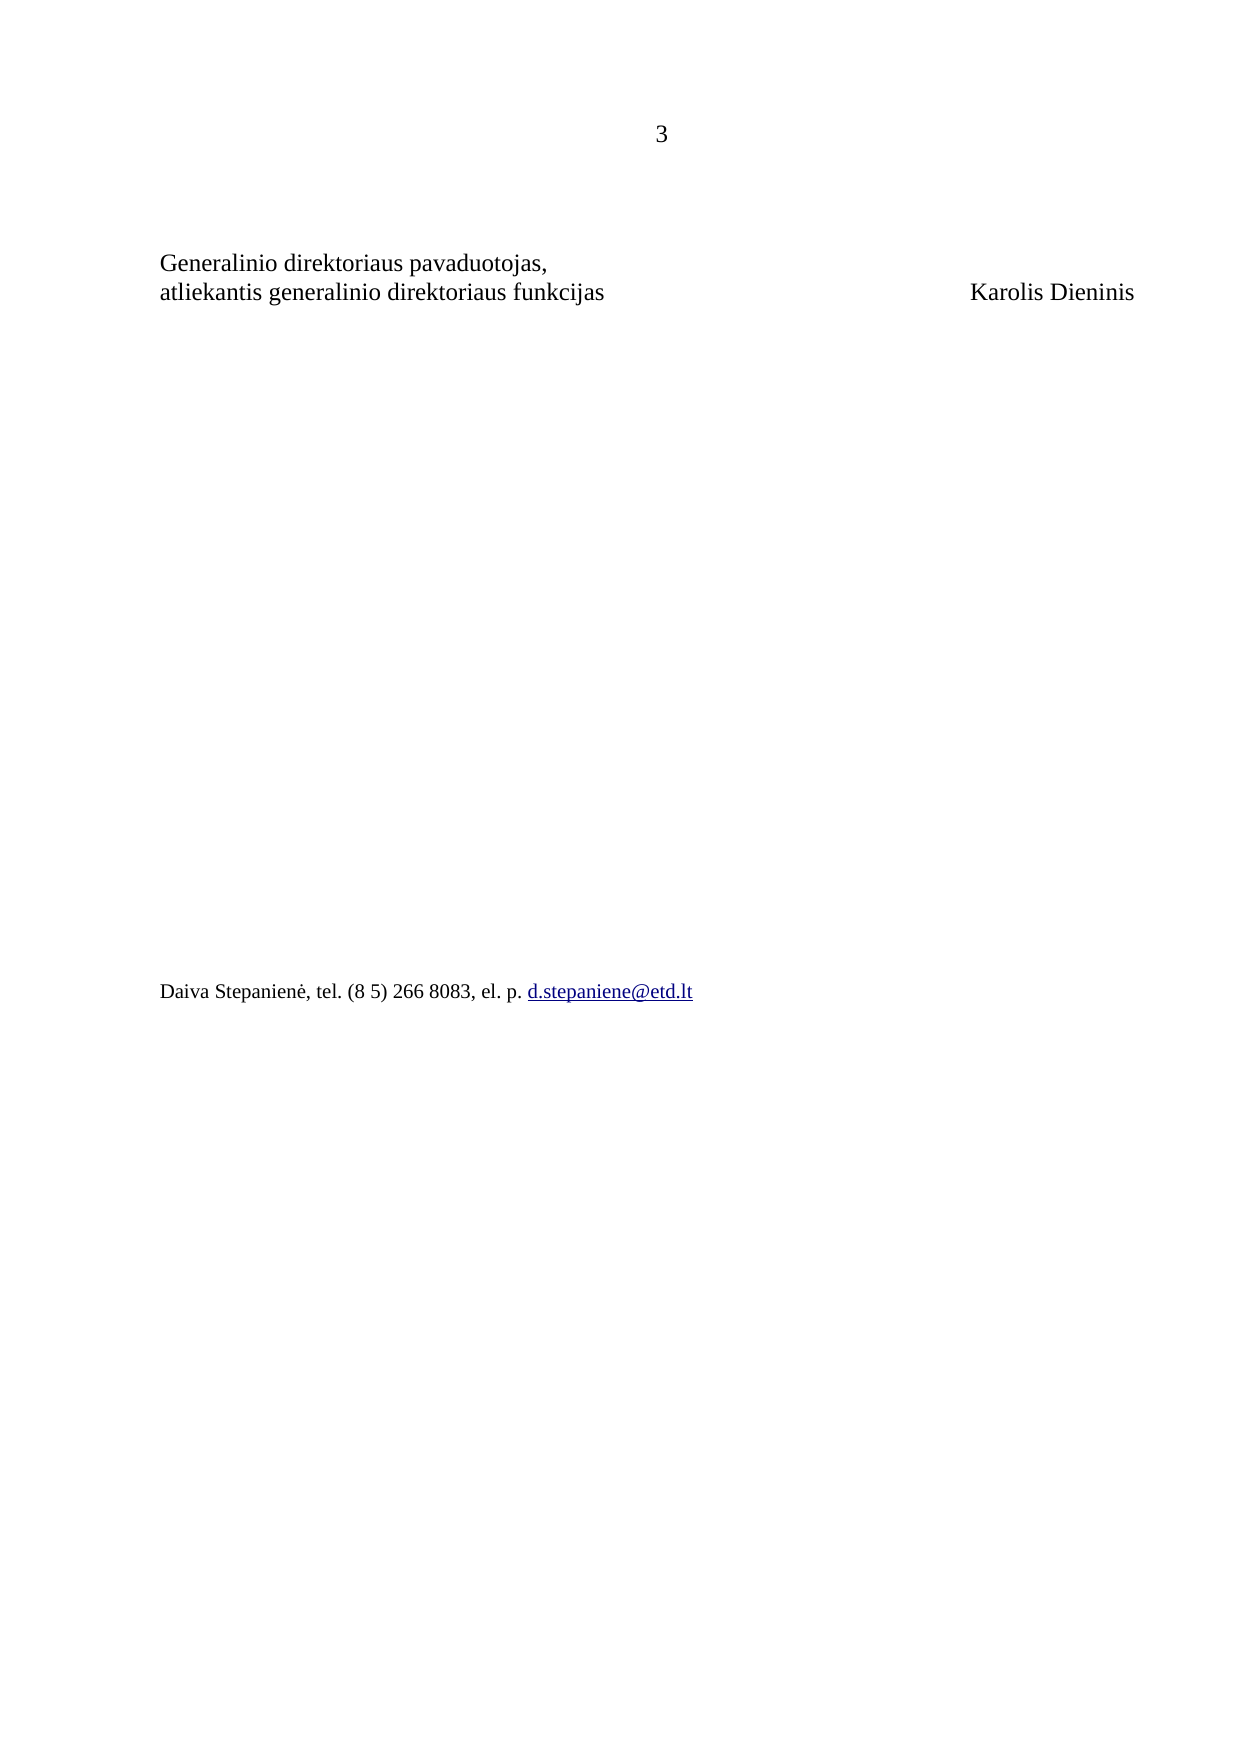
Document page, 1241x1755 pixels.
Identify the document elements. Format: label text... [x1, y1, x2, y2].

text Daiva Stepanienė, tel. (8 5) 266 8083, el. p. d.stepaniene@etd.lt [159, 979, 1163, 1003]
text Generalinio direktoriaus pavaduotojas, [159, 248, 1147, 277]
text atliekantis generalinio direktoriaus funkcijas Karolis Dieninis [159, 277, 1147, 306]
